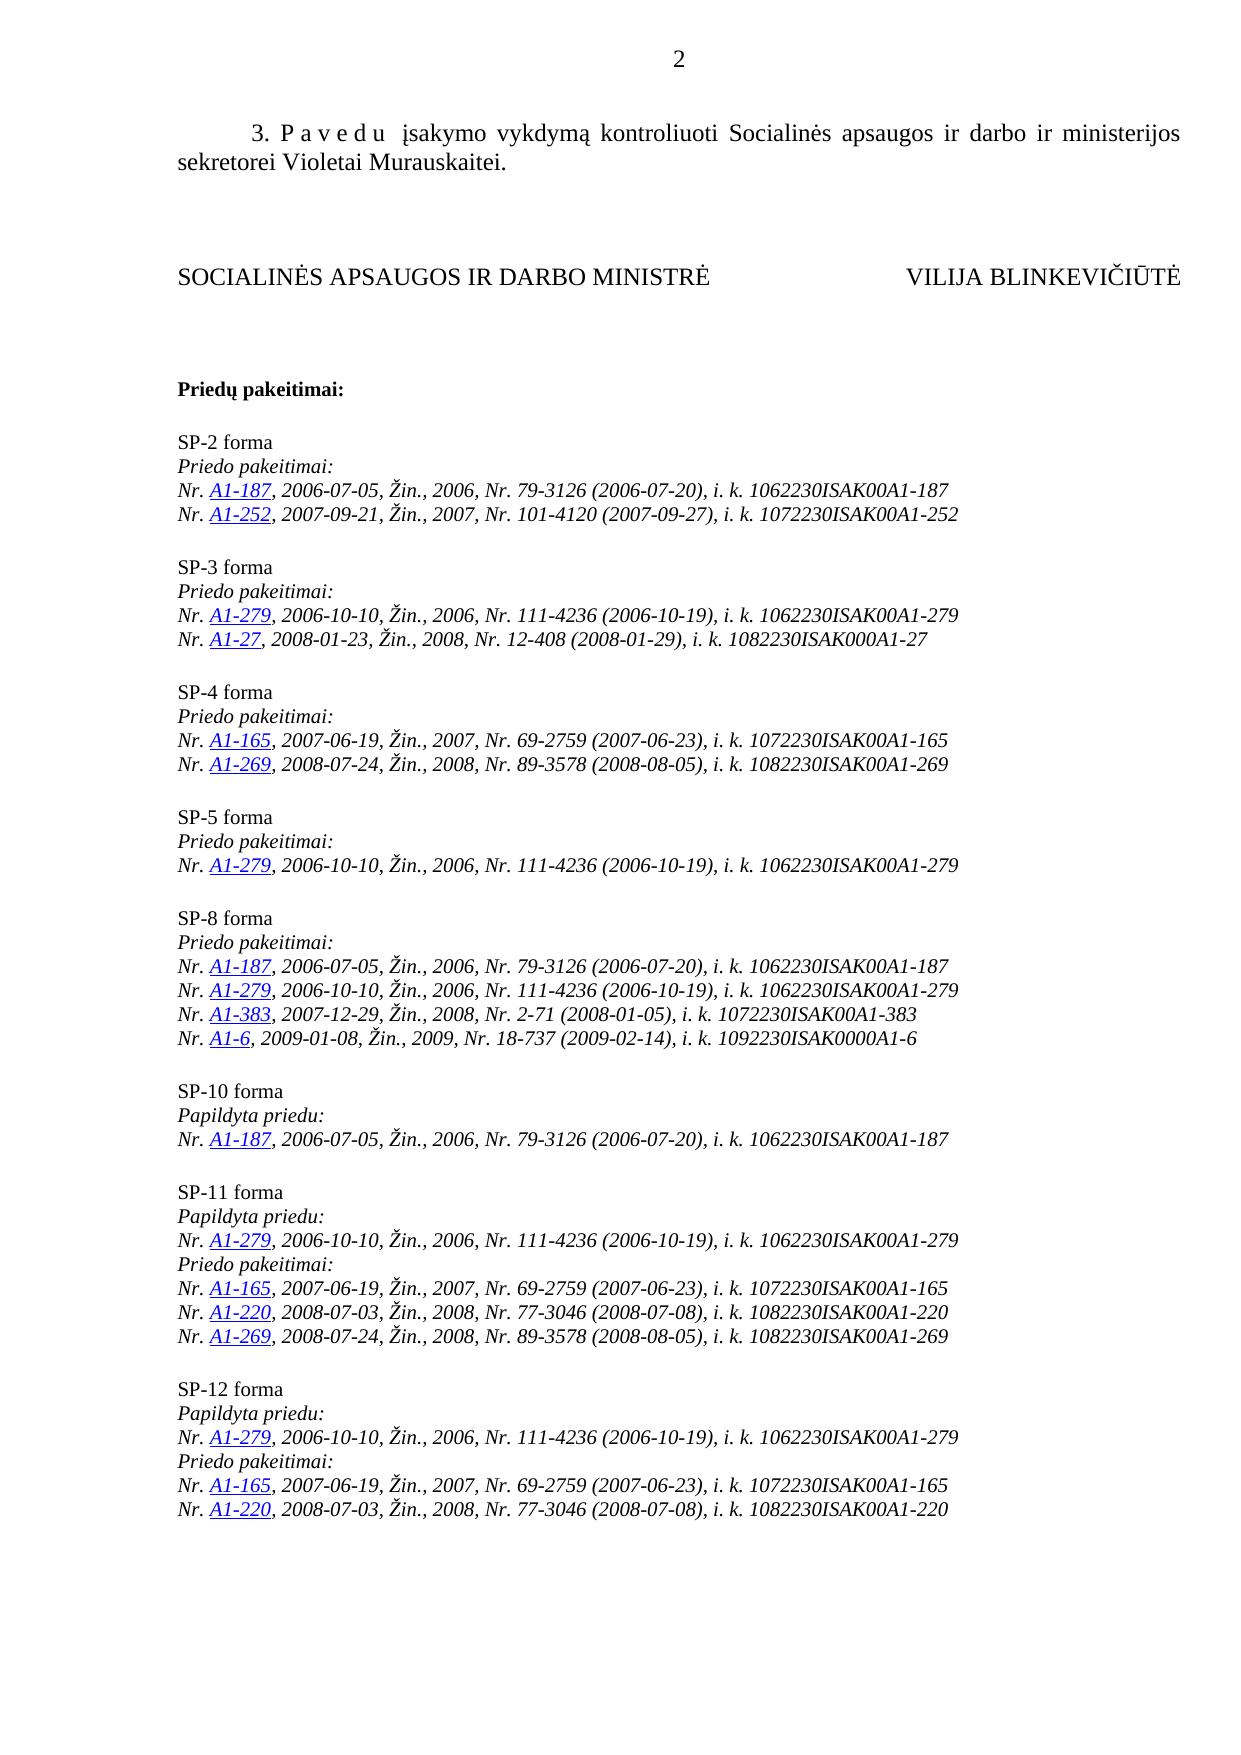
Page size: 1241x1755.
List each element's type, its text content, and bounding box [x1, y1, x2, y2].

text Nr. A1-383, 2007-12-29, Žin., 2008, Nr. 2-71 (2008-01-05), i. k. 1072230ISAK00A1-383 [177, 1002, 1181, 1026]
text Priedų pakeitimai: [177, 377, 1181, 401]
text SP-5 forma [177, 805, 1181, 829]
text Nr. A1-187, 2006-07-05, Žin., 2006, Nr. 79-3126 (2006-07-20), i. k. 1062230ISAK00A1-187 [177, 478, 1181, 502]
text SP-10 forma [177, 1079, 1181, 1103]
text Nr. A1-220, 2008-07-03, Žin., 2008, Nr. 77-3046 (2008-07-08), i. k. 1082230ISAK00A1-220 [177, 1497, 1181, 1521]
text Nr. A1-279, 2006-10-10, Žin., 2006, Nr. 111-4236 (2006-10-19), i. k. 1062230ISAK00A1-279 [177, 603, 1181, 627]
text SP-8 forma [177, 906, 1181, 930]
text Priedo pakeitimai: [177, 1252, 1181, 1276]
text Priedo pakeitimai: [177, 829, 1181, 853]
text Priedo pakeitimai: [177, 1449, 1181, 1473]
text Papildyta priedu: [177, 1204, 1181, 1228]
text SOCIALINĖS APSAUGOS IR DARBO MINISTRĖ VILIJA BLINKEVIČIŪTĖ [177, 262, 1181, 291]
text 3. Pavedu įsakymo vykdymą kontroliuoti Socialinės apsaugos ir darbo ir ministerijos sekretorei Violetai Murauskaitei. [177, 118, 1181, 176]
text Nr. A1-279, 2006-10-10, Žin., 2006, Nr. 111-4236 (2006-10-19), i. k. 1062230ISAK00A1-279 [177, 1425, 1181, 1449]
text Nr. A1-187, 2006-07-05, Žin., 2006, Nr. 79-3126 (2006-07-20), i. k. 1062230ISAK00A1-187 [177, 1127, 1181, 1151]
text Nr. A1-252, 2007-09-21, Žin., 2007, Nr. 101-4120 (2007-09-27), i. k. 1072230ISAK00A1-252 [177, 502, 1181, 526]
text SP-2 forma [177, 430, 1181, 454]
text Nr. A1-27, 2008-01-23, Žin., 2008, Nr. 12-408 (2008-01-29), i. k. 1082230ISAK000A1-27 [177, 627, 1181, 651]
text Nr. A1-279, 2006-10-10, Žin., 2006, Nr. 111-4236 (2006-10-19), i. k. 1062230ISAK00A1-279 [177, 978, 1181, 1002]
text Nr. A1-269, 2008-07-24, Žin., 2008, Nr. 89-3578 (2008-08-05), i. k. 1082230ISAK00A1-269 [177, 1324, 1181, 1348]
text SP-4 forma [177, 680, 1181, 704]
text Nr. A1-279, 2006-10-10, Žin., 2006, Nr. 111-4236 (2006-10-19), i. k. 1062230ISAK00A1-279 [177, 853, 1181, 877]
text SP-3 forma [177, 555, 1181, 579]
text SP-12 forma [177, 1377, 1181, 1401]
text Nr. A1-220, 2008-07-03, Žin., 2008, Nr. 77-3046 (2008-07-08), i. k. 1082230ISAK00A1-220 [177, 1300, 1181, 1324]
text Papildyta priedu: [177, 1401, 1181, 1425]
text Priedo pakeitimai: [177, 930, 1181, 954]
text Papildyta priedu: [177, 1103, 1181, 1127]
text Nr. A1-187, 2006-07-05, Žin., 2006, Nr. 79-3126 (2006-07-20), i. k. 1062230ISAK00A1-187 [177, 954, 1181, 978]
text Nr. A1-165, 2007-06-19, Žin., 2007, Nr. 69-2759 (2007-06-23), i. k. 1072230ISAK00A1-165 [177, 728, 1181, 752]
text SP-11 forma [177, 1180, 1181, 1204]
text Priedo pakeitimai: [177, 704, 1181, 728]
text Nr. A1-6, 2009-01-08, Žin., 2009, Nr. 18-737 (2009-02-14), i. k. 1092230ISAK0000A1-6 [177, 1026, 1181, 1050]
text Nr. A1-269, 2008-07-24, Žin., 2008, Nr. 89-3578 (2008-08-05), i. k. 1082230ISAK00A1-269 [177, 752, 1181, 776]
text Nr. A1-279, 2006-10-10, Žin., 2006, Nr. 111-4236 (2006-10-19), i. k. 1062230ISAK00A1-279 [177, 1228, 1181, 1252]
text Nr. A1-165, 2007-06-19, Žin., 2007, Nr. 69-2759 (2007-06-23), i. k. 1072230ISAK00A1-165 [177, 1276, 1181, 1300]
text Nr. A1-165, 2007-06-19, Žin., 2007, Nr. 69-2759 (2007-06-23), i. k. 1072230ISAK00A1-165 [177, 1473, 1181, 1497]
text Priedo pakeitimai: [177, 454, 1181, 478]
text Priedo pakeitimai: [177, 579, 1181, 603]
